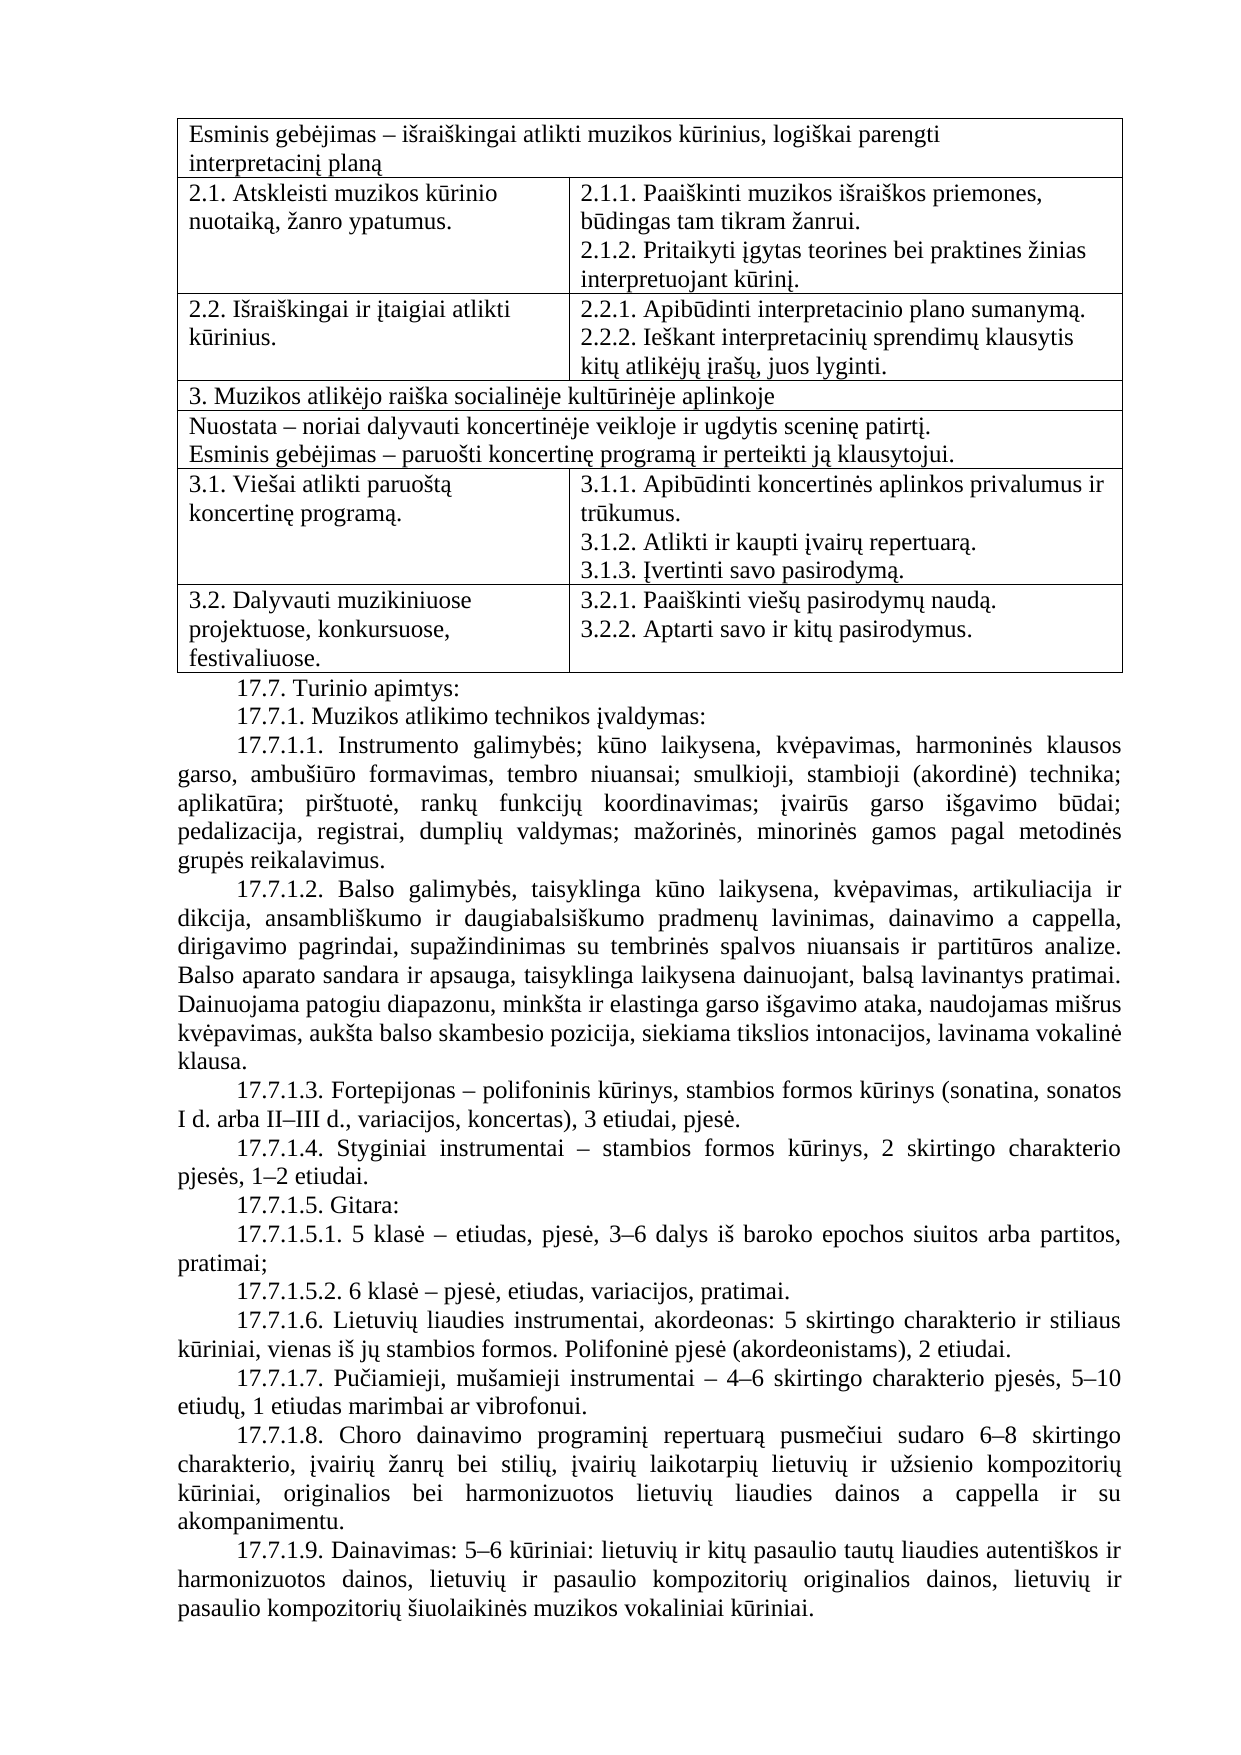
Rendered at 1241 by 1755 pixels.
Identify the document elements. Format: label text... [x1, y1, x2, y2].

table_cell 2.1.1. Paaiškinti muzikos išraiškos priemones, būdingas tam tikram žanrui. 2.1.2. Pritaikyti įgytas teorines bei praktines žinias interpretuojant kūrinį. [570, 178, 1122, 293]
table_cell 2.1. Atskleisti muzikos kūrinio nuotaiką, žanro ypatumus. [178, 178, 569, 293]
table_cell 3.2. Dalyvauti muzikiniuose projektuose, konkursuose, festivaliuose. [178, 585, 569, 672]
text 17.7.1.5.2. 6 klasė – pjesė, etiudas, variacijos, pratimai. [177, 1276, 1122, 1305]
text 17.7.1.6. Lietuvių liaudies instrumentai, akordeonas: 5 skirtingo charakterio ir stiliaus kūriniai, vienas iš jų stambios formos. Polifoninė pjesė (akordeonistams), 2 etiudai. [177, 1305, 1122, 1363]
text 17.7.1.7. Pučiamieji, mušamieji instrumentai – 4–6 skirtingo charakterio pjesės, 5–10 etiudų, 1 etiudas marimbai ar vibrofonui. [177, 1363, 1122, 1420]
table_cell 3. Muzikos atlikėjo raiška socialinėje kultūrinėje aplinkoje [178, 381, 1063, 410]
table_cell 3.2.1. Paaiškinti viešų pasirodymų naudą. 3.2.2. Aptarti savo ir kitų pasirodymus. [570, 585, 1122, 672]
table_cell 2.2. Išraiškingai ir įtaigiai atlikti kūrinius. [178, 294, 569, 380]
text 17.7.1.4. Styginiai instrumentai – stambios formos kūrinys, 2 skirtingo charakterio pjesės, 1–2 etiudai. [177, 1133, 1122, 1190]
text 17.7.1.1. Instrumento galimybės; kūno laikysena, kvėpavimas, harmoninės klausos garso, ambušiūro formavimas, tembro niuansai; smulkioji, stambioji (akordinė) technika; aplikatūra; pirštuotė, rankų funkcijų koordinavimas; įvairūs garso išgavimo būdai; pedalizacija, registrai, dumplių valdymas; mažorinės, minorinės gamos pagal metodinės grupės reikalavimus. [177, 730, 1122, 874]
text 17.7.1. Muzikos atlikimo technikos įvaldymas: [177, 701, 1122, 730]
table_cell 3.1.1. Apibūdinti koncertinės aplinkos privalumus ir trūkumus. 3.1.2. Atlikti ir kaupti įvairų repertuarą. 3.1.3. Įvertinti savo pasirodymą. [570, 469, 1122, 584]
table_cell 3.1. Viešai atlikti paruoštą koncertinę programą. [178, 469, 569, 584]
text 17.7.1.3. Fortepijonas – polifoninis kūrinys, stambios formos kūrinys (sonatina, sonatos I d. arba II–III d., variacijos, koncertas), 3 etiudai, pjesė. [177, 1075, 1122, 1133]
table_cell Esminis gebėjimas – išraiškingai atlikti muzikos kūrinius, logiškai parengti interpretacinį planą [178, 119, 1063, 177]
table_cell [1063, 119, 1122, 177]
text 17.7.1.2. Balso galimybės, taisyklinga kūno laikysena, kvėpavimas, artikuliacija ir dikcija, ansambliškumo ir daugiabalsiškumo pradmenų lavinimas, dainavimo a cappella, dirigavimo pagrindai, supažindinimas su tembrinės spalvos niuansais ir partitūros analize. Balso aparato sandara ir apsauga, taisyklinga laikysena dainuojant, balsą lavinantys pratimai. Dainuojama patogiu diapazonu, minkšta ir elastinga garso išgavimo ataka, naudojamas mišrus kvėpavimas, aukšta balso skambesio pozicija, siekiama tikslios intonacijos, lavinama vokalinė klausa. [177, 874, 1122, 1075]
table_cell 2.2.1. Apibūdinti interpretacinio plano sumanymą. 2.2.2. Ieškant interpretacinių sprendimų klausytis kitų atlikėjų įrašų, juos lyginti. [570, 294, 1122, 380]
text 17.7.1.8. Choro dainavimo programinį repertuarą pusmečiui sudaro 6–8 skirtingo charakterio, įvairių žanrų bei stilių, įvairių laikotarpių lietuvių ir užsienio kompozitorių kūriniai, originalios bei harmonizuotos lietuvių liaudies dainos a cappella ir su akompanimentu. [177, 1420, 1122, 1535]
table_cell [1063, 411, 1122, 468]
text 17.7. Turinio apimtys: [177, 673, 1122, 701]
text 17.7.1.9. Dainavimas: 5–6 kūriniai: lietuvių ir kitų pasaulio tautų liaudies autentiškos ir harmonizuotos dainos, lietuvių ir pasaulio kompozitorių originalios dainos, lietuvių ir pasaulio kompozitorių šiuolaikinės muzikos vokaliniai kūriniai. [177, 1535, 1122, 1621]
text 17.7.1.5.1. 5 klasė – etiudas, pjesė, 3–6 dalys iš baroko epochos siuitos arba partitos, pratimai; [177, 1219, 1122, 1276]
table_cell Nuostata – noriai dalyvauti koncertinėje veikloje ir ugdytis sceninę patirtį. Esminis gebėjimas – paruošti koncertinę programą ir perteikti ją klausytojui. [178, 411, 1063, 468]
table_cell [1063, 381, 1122, 410]
text 17.7.1.5. Gitara: [177, 1190, 1122, 1219]
